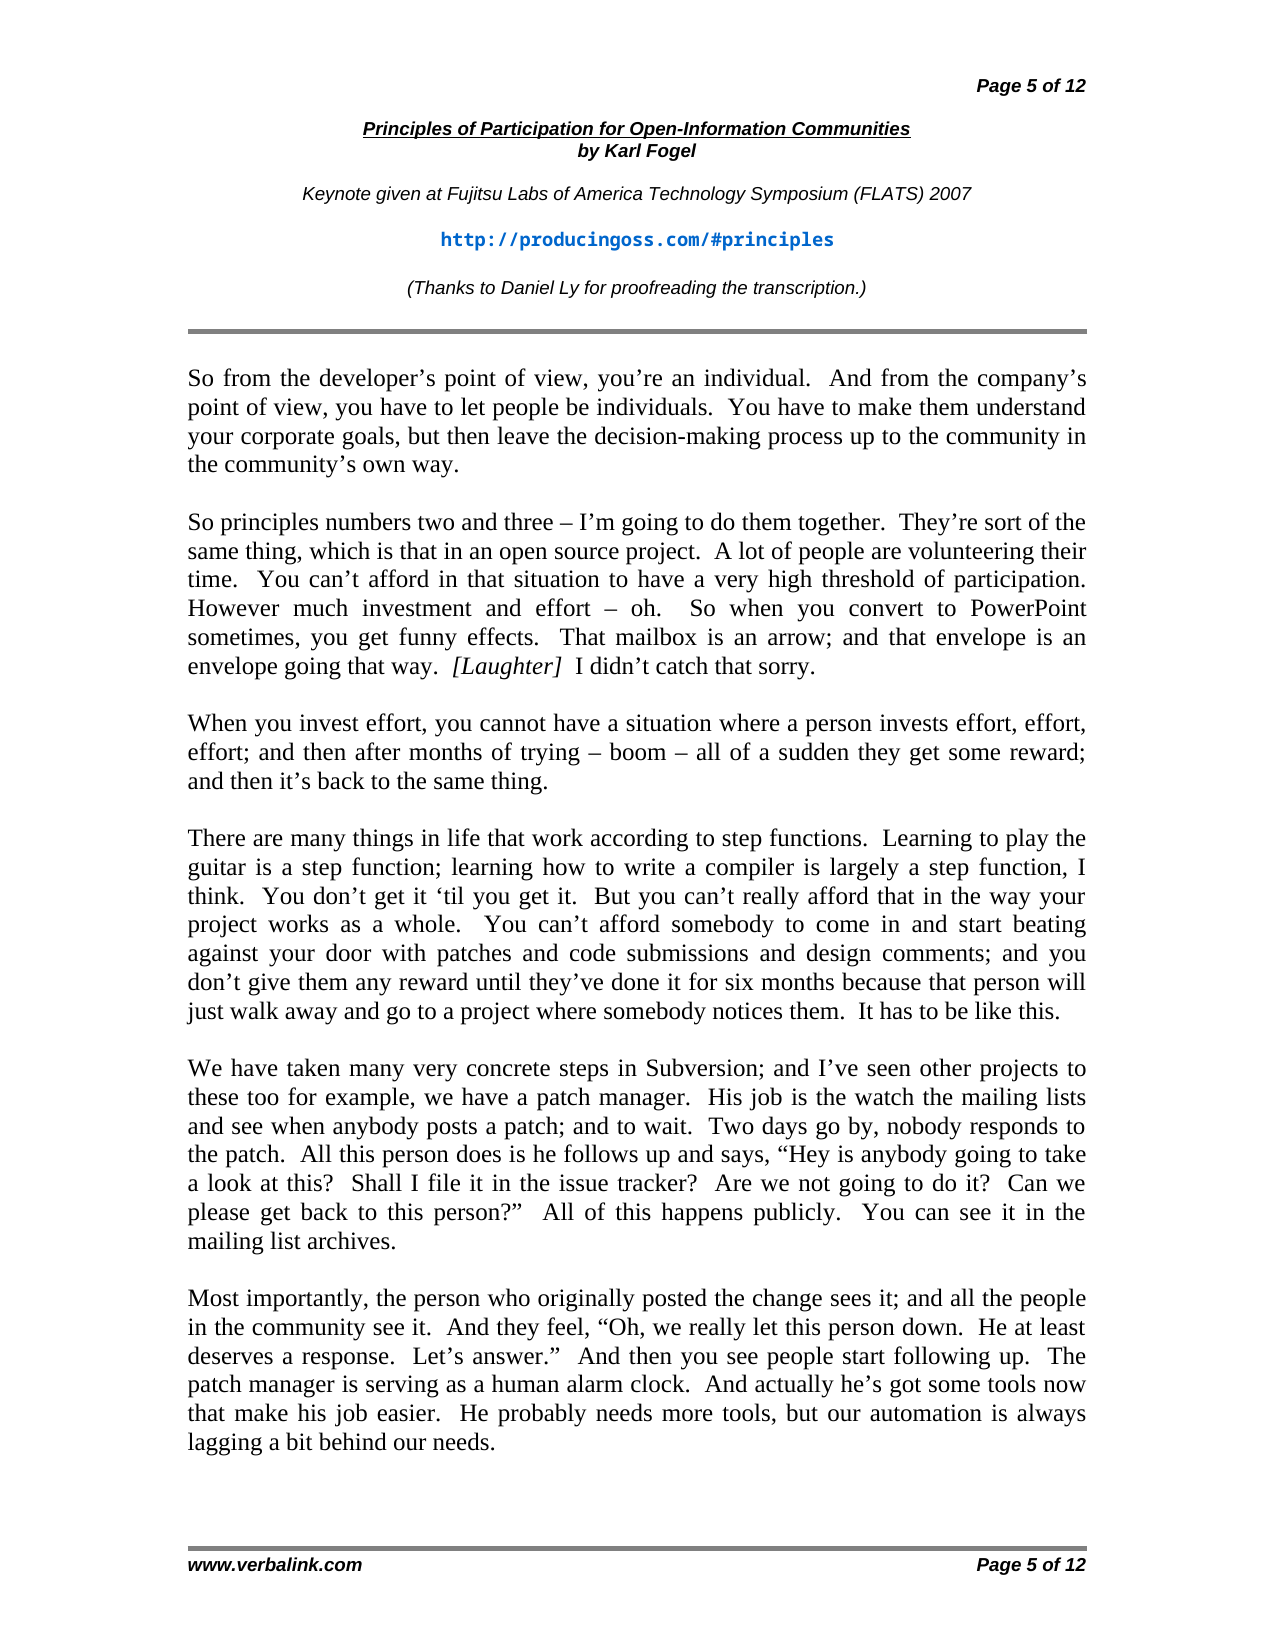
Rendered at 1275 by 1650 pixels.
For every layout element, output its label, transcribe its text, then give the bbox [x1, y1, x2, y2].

text Most importantly, the person who originally posted the change sees it; and all the people in the community see it. And they feel, “Oh, we really let this person down. He at least deserves a response. Let’s answer.” And then you see people start following up. The patch manager is serving as a human alarm clock. And actually he’s got some tools now that make his job easier. He probably needs more tools, but our automation is always lagging a bit behind our needs. [187, 1283, 1087, 1456]
text We have taken many very concrete steps in Subversion; and I’ve seen other projects to these too for example, we have a patch manager. His job is the watch the mailing lists and see when anybody posts a patch; and to wait. Two days go by, nobody responds to the patch. All this person does is he follows up and says, “Hey is anybody going to take a look at this? Shall I file it in the issue tracker? Are we not going to do it? Can we please get back to this person?” All of this happens publicly. You can see it in the mailing list archives. [187, 1053, 1087, 1254]
text When you invest effort, you cannot have a situation where a person invests effort, effort, effort; and then after months of trying – boom – all of a sudden they get some reward; and then it’s back to the same thing. [187, 708, 1087, 794]
text So from the developer’s point of view, you’re an individual. And from the company’s point of view, you have to let people be individuals. You have to make them understand your corporate goals, but then leave the decision-making process up to the community in the community’s own way. [187, 363, 1087, 478]
text There are many things in life that work according to step functions. Learning to play the guitar is a step function; learning how to write a compiler is largely a step function, I think. You don’t get it ‘til you get it. But you can’t really afford that in the way your project works as a whole. You can’t afford somebody to come in and start beating against your door with patches and code submissions and design comments; and you don’t give them any reward until they’ve done it for six months because that person will just walk away and go to a project where somebody notices them. It has to be like this. [187, 823, 1087, 1024]
text So principles numbers two and three – I’m going to do them together. They’re sort of the same thing, which is that in an open source project. A lot of people are volunteering their time. You can’t afford in that situation to have a very high threshold of participation. However much investment and effort – oh. So when you convert to PowerPoint sometimes, you get funny effects. That mailbox is an arrow; and that envelope is an envelope going that way. [Laughter] I didn’t catch that sorry. [187, 507, 1087, 679]
